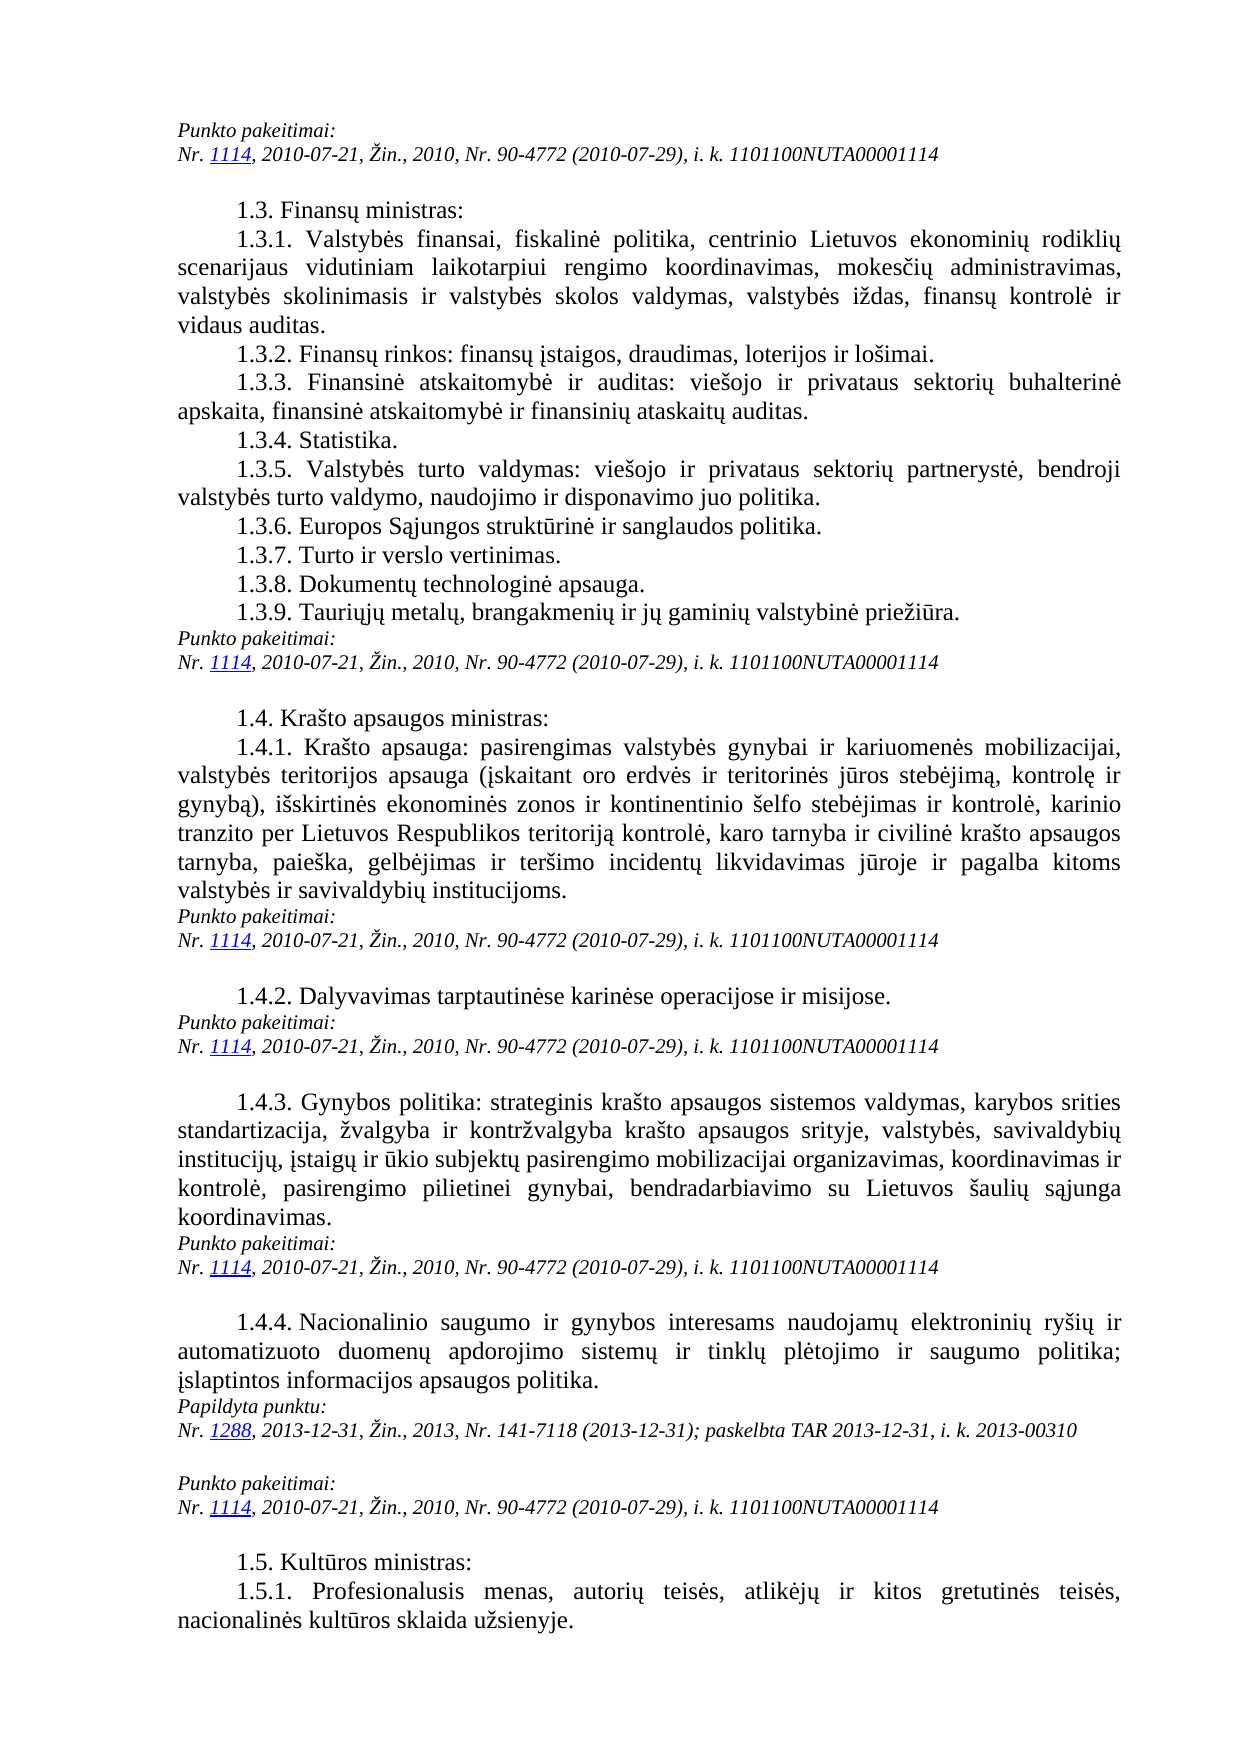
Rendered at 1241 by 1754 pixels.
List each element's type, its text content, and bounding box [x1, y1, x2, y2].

text Nr. 1288, 2013-12-31, Žin., 2013, Nr. 141-7118 (2013-12-31); paskelbta TAR 2013-12-31, i. k. 2013-00310 [177, 1418, 1122, 1442]
text 1.4.2. Dalyvavimas tarptautinėse karinėse operacijose ir misijose. [177, 981, 1122, 1010]
text 1.5. Kultūros ministras: [177, 1547, 1122, 1576]
text Punkto pakeitimai: [177, 1010, 1122, 1034]
text Punkto pakeitimai: [177, 626, 1122, 650]
text Nr. 1114, 2010-07-21, Žin., 2010, Nr. 90-4772 (2010-07-29), i. k. 1101100NUTA00001114 [177, 1255, 1122, 1279]
text 1.3.3. Finansinė atskaitomybė ir auditas: viešojo ir privataus sektorių buhalterinė apskaita, finansinė atskaitomybė ir finansinių ataskaitų auditas. [177, 367, 1122, 425]
text 1.3.7. Turto ir verslo vertinimas. [177, 540, 1122, 569]
text Punkto pakeitimai: [177, 1471, 1122, 1495]
text 1.4. Krašto apsaugos ministras: [177, 703, 1122, 732]
text Punkto pakeitimai: [177, 118, 1122, 142]
text 1.5.1. Profesionalusis menas, autorių teisės, atlikėjų ir kitos gretutinės teisės, nacionalinės kultūros sklaida užsienyje. [177, 1576, 1122, 1634]
text Nr. 1114, 2010-07-21, Žin., 2010, Nr. 90-4772 (2010-07-29), i. k. 1101100NUTA00001114 [177, 928, 1122, 952]
text 1.3.8. Dokumentų technologinė apsauga. [177, 569, 1122, 597]
text 1.3.5. Valstybės turto valdymas: viešojo ir privataus sektorių partnerystė, bendroji valstybės turto valdymo, naudojimo ir disponavimo juo politika. [177, 454, 1122, 511]
text 1.4.1. Krašto apsauga: pasirengimas valstybės gynybai ir kariuomenės mobilizacijai, valstybės teritorijos apsauga (įskaitant oro erdvės ir teritorinės jūros stebėjimą, kontrolę ir gynybą), išskirtinės ekonominės zonos ir kontinentinio šelfo stebėjimas ir kontrolė, karinio tranzito per Lietuvos Respublikos teritoriją kontrolė, karo tarnyba ir civilinė krašto apsaugos tarnyba, paieška, gelbėjimas ir teršimo incidentų likvidavimas jūroje ir pagalba kitoms valstybės ir savivaldybių institucijoms. [177, 732, 1122, 904]
text Nr. 1114, 2010-07-21, Žin., 2010, Nr. 90-4772 (2010-07-29), i. k. 1101100NUTA00001114 [177, 650, 1122, 674]
text 1.4.4. Nacionalinio saugumo ir gynybos interesams naudojamų elektroninių ryšių ir automatizuoto duomenų apdorojimo sistemų ir tinklų plėtojimo ir saugumo politika; įslaptintos informacijos apsaugos politika. [177, 1307, 1122, 1394]
text 1.3. Finansų ministras: [177, 195, 1122, 224]
text Papildyta punktu: [177, 1394, 1122, 1418]
text 1.3.6. Europos Sąjungos struktūrinė ir sanglaudos politika. [177, 511, 1122, 540]
text Nr. 1114, 2010-07-21, Žin., 2010, Nr. 90-4772 (2010-07-29), i. k. 1101100NUTA00001114 [177, 1495, 1122, 1519]
text 1.3.1. Valstybės finansai, fiskalinė politika, centrinio Lietuvos ekonominių rodiklių scenarijaus vidutiniam laikotarpiui rengimo koordinavimas, mokesčių administravimas, valstybės skolinimasis ir valstybės skolos valdymas, valstybės iždas, finansų kontrolė ir vidaus auditas. [177, 224, 1122, 339]
text Nr. 1114, 2010-07-21, Žin., 2010, Nr. 90-4772 (2010-07-29), i. k. 1101100NUTA00001114 [177, 1034, 1122, 1058]
text 1.3.4. Statistika. [177, 425, 1122, 454]
text Punkto pakeitimai: [177, 904, 1122, 928]
text Nr. 1114, 2010-07-21, Žin., 2010, Nr. 90-4772 (2010-07-29), i. k. 1101100NUTA00001114 [177, 142, 1122, 166]
text 1.3.9. Tauriųjų metalų, brangakmenių ir jų gaminių valstybinė priežiūra. [177, 597, 1122, 626]
text 1.3.2. Finansų rinkos: finansų įstaigos, draudimas, loterijos ir lošimai. [177, 339, 1122, 367]
text Punkto pakeitimai: [177, 1231, 1122, 1255]
text 1.4.3. Gynybos politika: strateginis krašto apsaugos sistemos valdymas, karybos srities standartizacija, žvalgyba ir kontržvalgyba krašto apsaugos srityje, valstybės, savivaldybių institucijų, įstaigų ir ūkio subjektų pasirengimo mobilizacijai organizavimas, koordinavimas ir kontrolė, pasirengimo pilietinei gynybai, bendradarbiavimo su Lietuvos šaulių sąjunga koordinavimas. [177, 1087, 1122, 1231]
